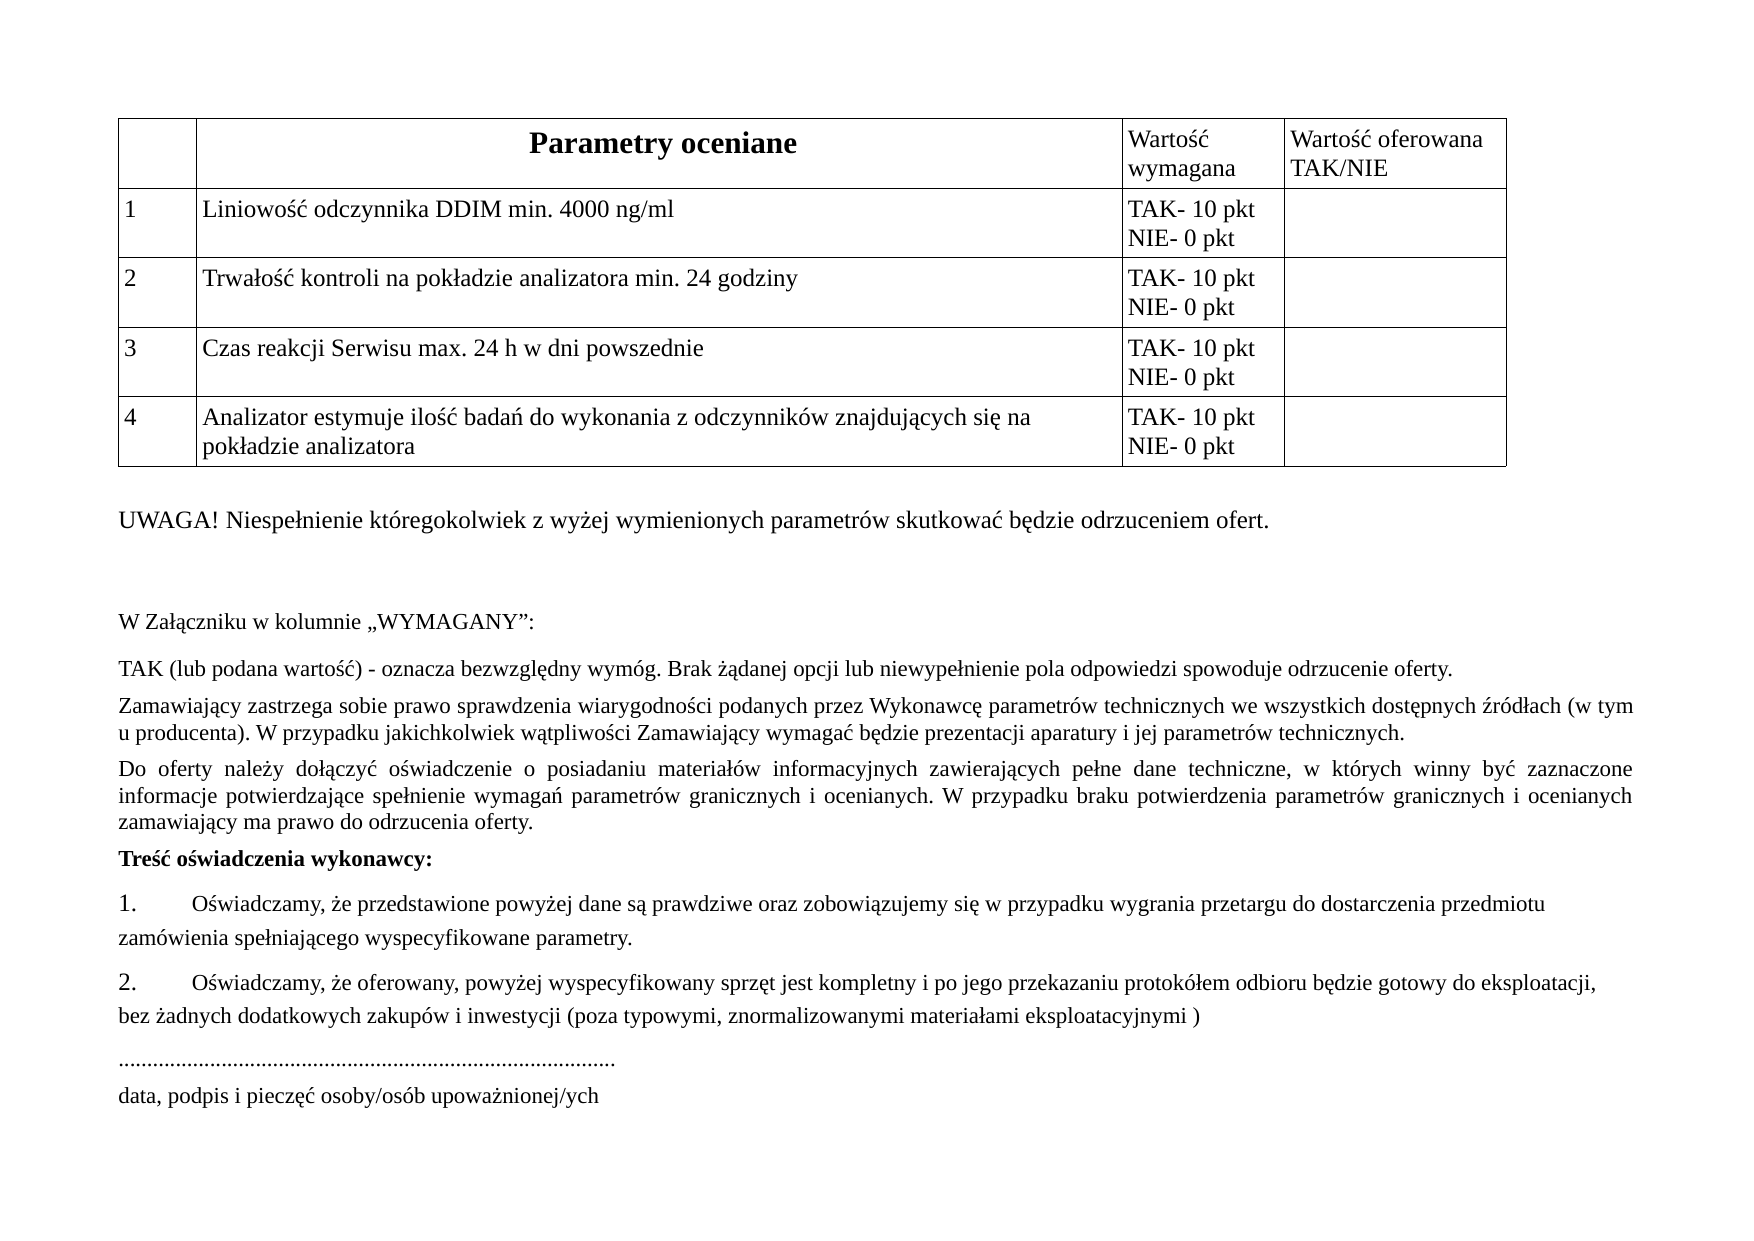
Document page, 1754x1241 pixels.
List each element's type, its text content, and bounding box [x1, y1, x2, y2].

list Oświadczamy, że oferowany, powyżej wyspecyfikowany sprzęt jest kompletny i po jego przekazaniu protokółem odbioru będzie gotowy do eksploatacji, bez żadnych dodatkowych zakupów i inwestycji (poza typowymi, znormalizowanymi materiałami eksploatacyjnymi ) [118, 967, 1623, 1028]
text Treść oświadczenia wykonawcy: [118, 845, 1709, 871]
table_cell [1285, 258, 1506, 327]
table_cell [1285, 328, 1506, 396]
text TAK (lub podana wartość) - oznacza bezwzględny wymóg. Brak żądanej opcji lub niewypełnienie pola odpowiedzi spowoduje odrzucenie oferty. [118, 656, 1636, 682]
table_cell TAK- 10 pkt NIE- 0 pkt [1123, 397, 1284, 466]
table_cell [119, 119, 196, 188]
table_cell Wartość oferowana TAK/NIE [1285, 119, 1506, 188]
table_cell TAK- 10 pkt NIE- 0 pkt [1123, 189, 1284, 257]
table_cell Trwałość kontroli na pokładzie analizatora min. 24 godziny [197, 258, 1122, 327]
text UWAGA! Niespełnienie któregokolwiek z wyżej wymienionych parametrów skutkować będzie odrzuceniem ofert. [118, 505, 1636, 534]
text Zamawiający zastrzega sobie prawo sprawdzenia wiarygodności podanych przez Wykonawcę parametrów technicznych we wszystkich dostępnych źródłach (w tym u producenta). W przypadku jakichkolwiek wątpliwości Zamawiający wymagać będzie prezentacji aparatury i jej parametrów technicznych. [118, 692, 1636, 745]
table_cell Parametry oceniane [197, 119, 1122, 188]
text data, podpis i pieczęć osoby/osób upoważnionej/ych [118, 1082, 1636, 1109]
table_cell TAK- 10 pkt NIE- 0 pkt [1123, 258, 1284, 327]
table_cell Analizator estymuje ilość badań do wykonania z odczynników znajdujących się na pokładzie analizatora [197, 397, 1122, 466]
table_cell 1 [119, 189, 196, 257]
text Do oferty należy dołączyć oświadczenie o posiadaniu materiałów informacyjnych zawierających pełne dane techniczne, w których winny być zaznaczone informacje potwierdzające spełnienie wymagań parametrów granicznych i ocenianych. W przypadku braku potwierdzenia parametrów granicznych i ocenianych zamawiający ma prawo do odrzucenia oferty. [118, 755, 1636, 834]
subtitle W Załączniku w kolumnie „WYMAGANY”: [118, 608, 1636, 635]
table_cell [1285, 189, 1506, 257]
table_cell TAK- 10 pkt NIE- 0 pkt [1123, 328, 1284, 396]
table_cell Czas reakcji Serwisu max. 24 h w dni powszednie [197, 328, 1122, 396]
table_cell 4 [119, 397, 196, 466]
table_cell 3 [119, 328, 196, 396]
table_cell [1285, 397, 1506, 466]
text ....................................................................................... [118, 1046, 1636, 1072]
table_cell Liniowość odczynnika DDIM min. 4000 ng/ml [197, 189, 1122, 257]
table_cell 2 [119, 258, 196, 327]
table_cell Wartość wymagana [1123, 119, 1284, 188]
list Oświadczamy, że przedstawione powyżej dane są prawdziwe oraz zobowiązujemy się w przypadku wygrania przetargu do dostarczenia przedmiotu zamówienia spełniającego wyspecyfikowane parametry. [118, 888, 1623, 950]
